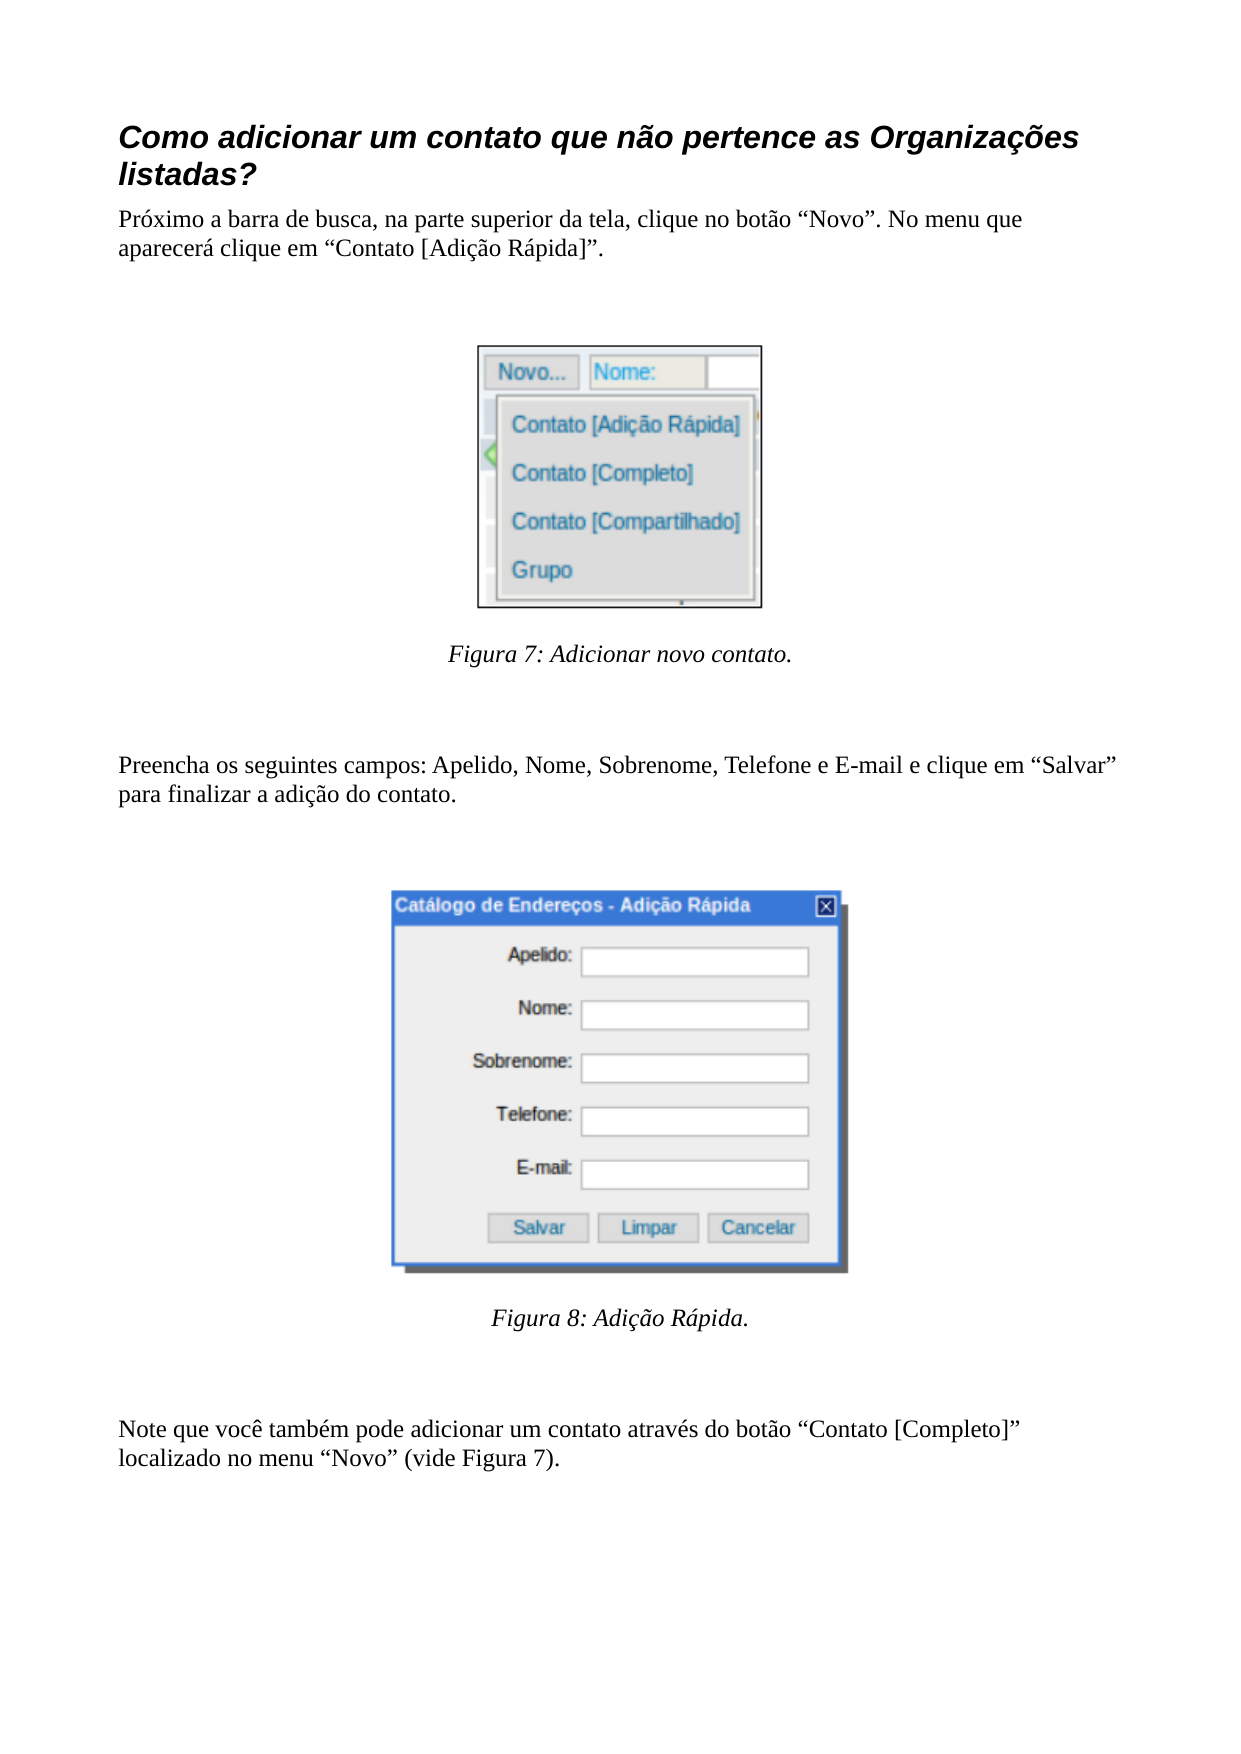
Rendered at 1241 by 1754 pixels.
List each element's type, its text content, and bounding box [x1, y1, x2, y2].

text Próximo a barra de busca, na parte superior da tela, clique no botão “Novo”. No menu que aparecerá clique em “Contato [Adição Rápida]”. [118, 204, 1122, 262]
picture [390, 890, 850, 1275]
text Figura 7: Adicionar novo contato. [118, 344, 1122, 667]
text Note que você também pode adicionar um contato através do botão “Contato [Completo]” localizado no menu “Novo” (vide Figura 7). [118, 1414, 1122, 1472]
text Preencha os seguintes campos: Apelido, Nome, Sobrenome, Telefone e E-mail e clique em “Salvar” para finalizar a adição do contato. [118, 750, 1122, 807]
text Figura 8: Adição Rápida. [118, 890, 1122, 1332]
subtitle Como adicionar um contato que não pertence as Organizações listadas? [118, 118, 1122, 192]
picture [476, 344, 764, 610]
